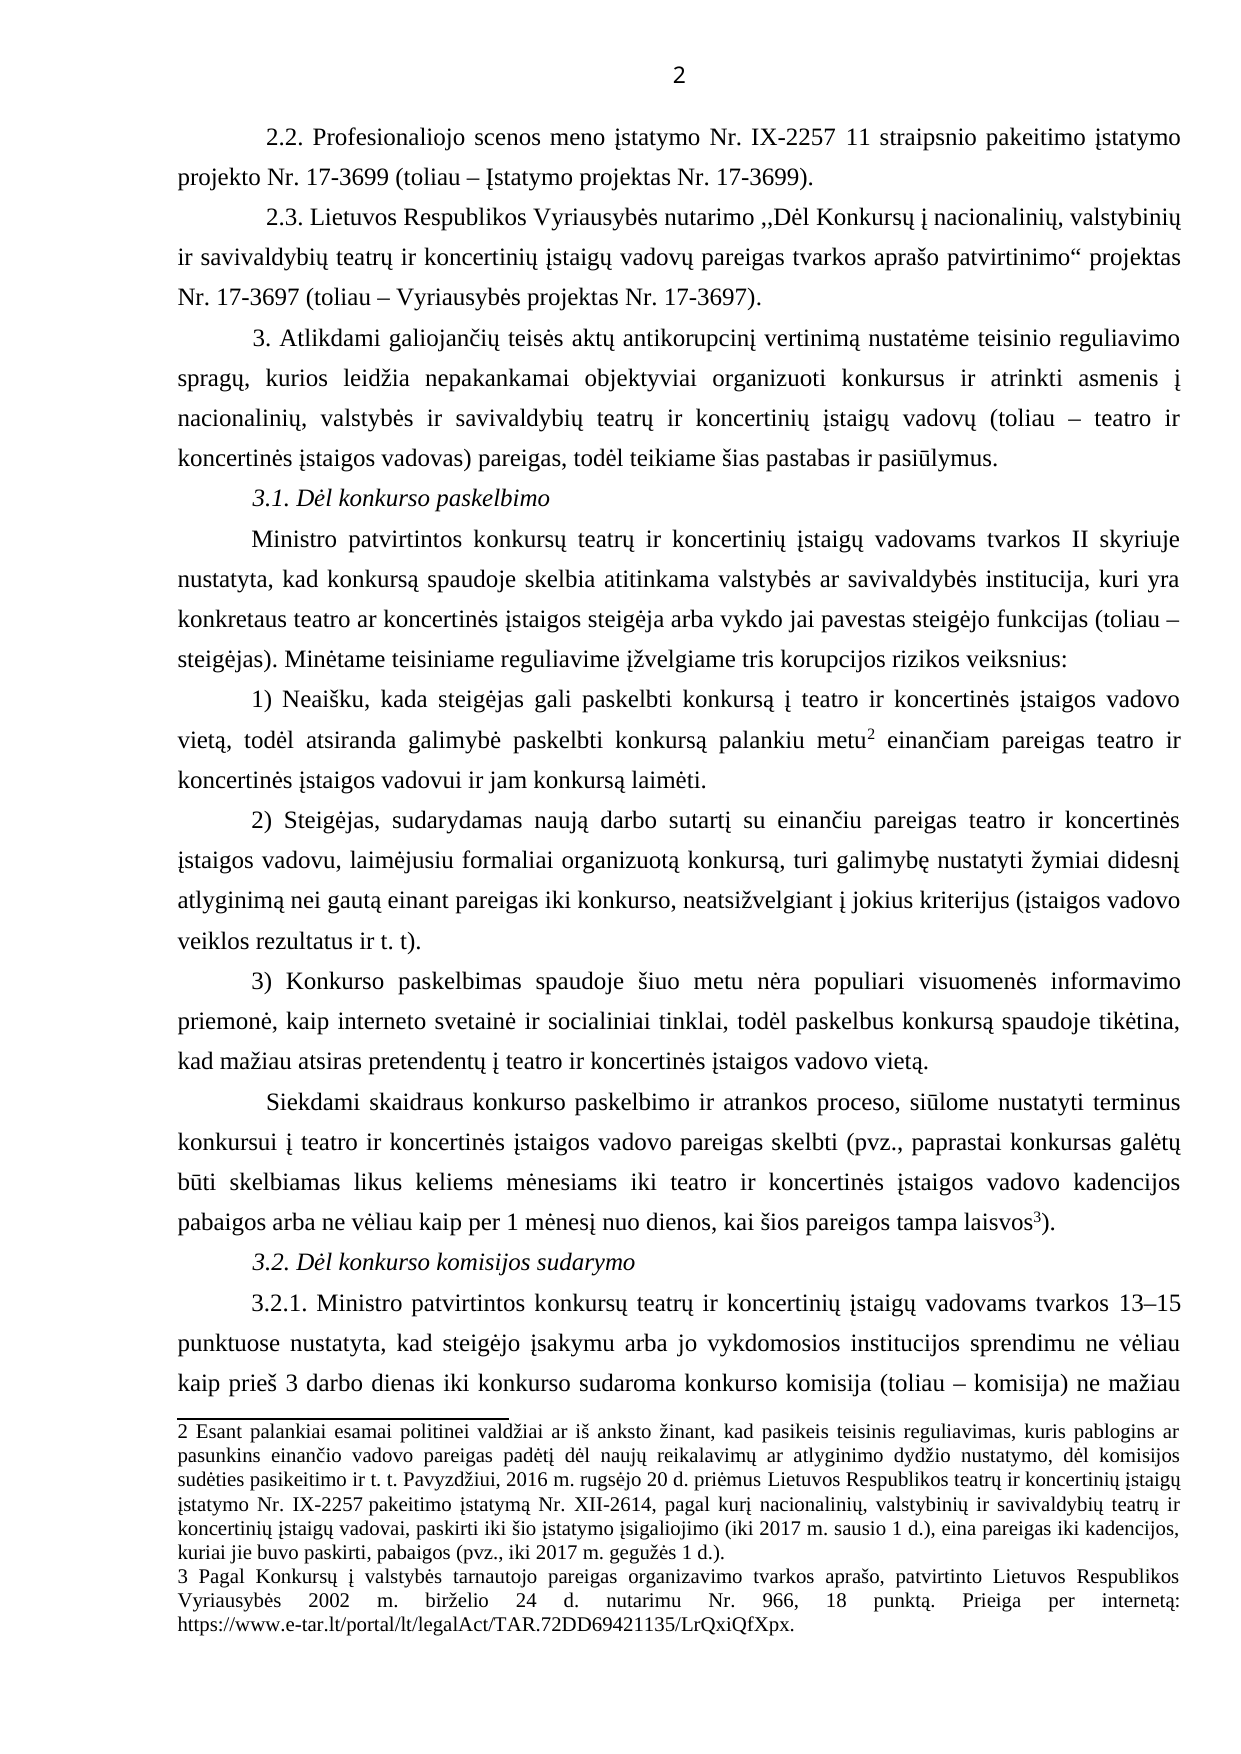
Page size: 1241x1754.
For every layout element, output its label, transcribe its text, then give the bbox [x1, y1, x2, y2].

text Siekdami skaidraus konkurso paskelbimo ir atrankos proceso, siūlome nustatyti terminus konkursui į teatro ir koncertinės įstaigos vadovo pareigas skelbti (pvz., paprastai konkursas galėtų būti skelbiamas likus keliems mėnesiams iki teatro ir koncertinės įstaigos vadovo kadencijos pabaigos arba ne vėliau kaip per 1 mėnesį nuo dienos, kai šios pareigos tampa laisvos). [177, 1087, 1181, 1236]
text 3) Konkurso paskelbimas spaudoje šiuo metu nėra populiari visuomenės informavimo priemonė, kaip interneto svetainė ir socialiniai tinklai, todėl paskelbus konkursą spaudoje tikėtina, kad mažiau atsiras pretendentų į teatro ir koncertinės įstaigos vadovo vietą. [177, 966, 1181, 1075]
text 3. Atlikdami galiojančių teisės aktų antikorupcinį vertinimą nustatėme teisinio reguliavimo spragų, kurios leidžia nepakankamai objektyviai organizuoti konkursus ir atrinkti asmenis į nacionalinių, valstybės ir savivaldybių teatrų ir koncertinių įstaigų vadovų (toliau – teatro ir koncertinės įstaigos vadovas) pareigas, todėl teikiame šias pastabas ir pasiūlymus. [177, 323, 1181, 472]
text 2.2. Profesionaliojo scenos meno įstatymo Nr. IX-2257 11 straipsnio pakeitimo įstatymo projekto Nr. 17-3699 (toliau – Įstatymo projektas Nr. 17-3699). [177, 122, 1181, 191]
text 2.3. Lietuvos Respublikos Vyriausybės nutarimo ,,Dėl Konkursų į nacionalinių, valstybinių ir savivaldybių teatrų ir koncertinių įstaigų vadovų pareigas tvarkos aprašo patvirtinimo“ projektas Nr. 17-3697 (toliau – Vyriausybės projektas Nr. 17-3697). [177, 202, 1181, 311]
text 3.2. Dėl konkurso komisijos sudarymo [177, 1247, 1181, 1276]
text Pagal Konkursų į valstybės tarnautojo pareigas organizavimo tvarkos aprašo, patvirtinto Lietuvos Respublikos Vyriausybės 2002 m. birželio 24 d. nutarimu Nr. 966, 18 punktą. Prieiga per internetą: https://www.e-tar.lt/portal/lt/legalAct/TAR.72DD69421135/LrQxiQfXpx. [177, 1564, 1181, 1636]
text Esant palankiai esamai politinei valdžiai ar iš anksto žinant, kad pasikeis teisinis reguliavimas, kuris pablogins ar pasunkins einančio vadovo pareigas padėtį dėl naujų reikalavimų ar atlyginimo dydžio nustatymo, dėl komisijos sudėties pasikeitimo ir t. t. Pavyzdžiui, 2016 m. rugsėjo 20 d. priėmus Lietuvos Respublikos teatrų ir koncertinių įstaigų įstatymo Nr. IX-2257 pakeitimo įstatymą Nr. XII-2614, pagal kurį nacionalinių, valstybinių ir savivaldybių teatrų ir koncertinių įstaigų vadovai, paskirti iki šio įstatymo įsigaliojimo (iki 2017 m. sausio 1 d.), eina pareigas iki kadencijos, kuriai jie buvo paskirti, pabaigos (pvz., iki 2017 m. gegužės 1 d.). [177, 1419, 1181, 1564]
text 3.1. Dėl konkurso paskelbimo [177, 483, 1181, 512]
text Ministro patvirtintos konkursų teatrų ir koncertinių įstaigų vadovams tvarkos II skyriuje nustatyta, kad konkursą spaudoje skelbia atitinkama valstybės ar savivaldybės institucija, kuri yra konkretaus teatro ar koncertinės įstaigos steigėja arba vykdo jai pavestas steigėjo funkcijas (toliau – steigėjas). Minėtame teisiniame reguliavime įžvelgiame tris korupcijos rizikos veiksnius: [177, 524, 1181, 673]
text 1) Neaišku, kada steigėjas gali paskelbti konkursą į teatro ir koncertinės įstaigos vadovo vietą, todėl atsiranda galimybė paskelbti konkursą palankiu metu einančiam pareigas teatro ir koncertinės įstaigos vadovui ir jam konkursą laimėti. [177, 684, 1181, 794]
text 2) Steigėjas, sudarydamas naują darbo sutartį su einančiu pareigas teatro ir koncertinės įstaigos vadovu, laimėjusiu formaliai organizuotą konkursą, turi galimybę nustatyti žymiai didesnį atlyginimą nei gautą einant pareigas iki konkurso, neatsižvelgiant į jokius kriterijus (įstaigos vadovo veiklos rezultatus ir t. t). [177, 805, 1181, 954]
text 3.2.1. Ministro patvirtintos konkursų teatrų ir koncertinių įstaigų vadovams tvarkos 13–15 punktuose nustatyta, kad steigėjo įsakymu arba jo vykdomosios institucijos sprendimu ne vėliau kaip prieš 3 darbo dienas iki konkurso sudaroma konkurso komisija (toliau – komisija) ne mažiau [177, 1288, 1181, 1397]
